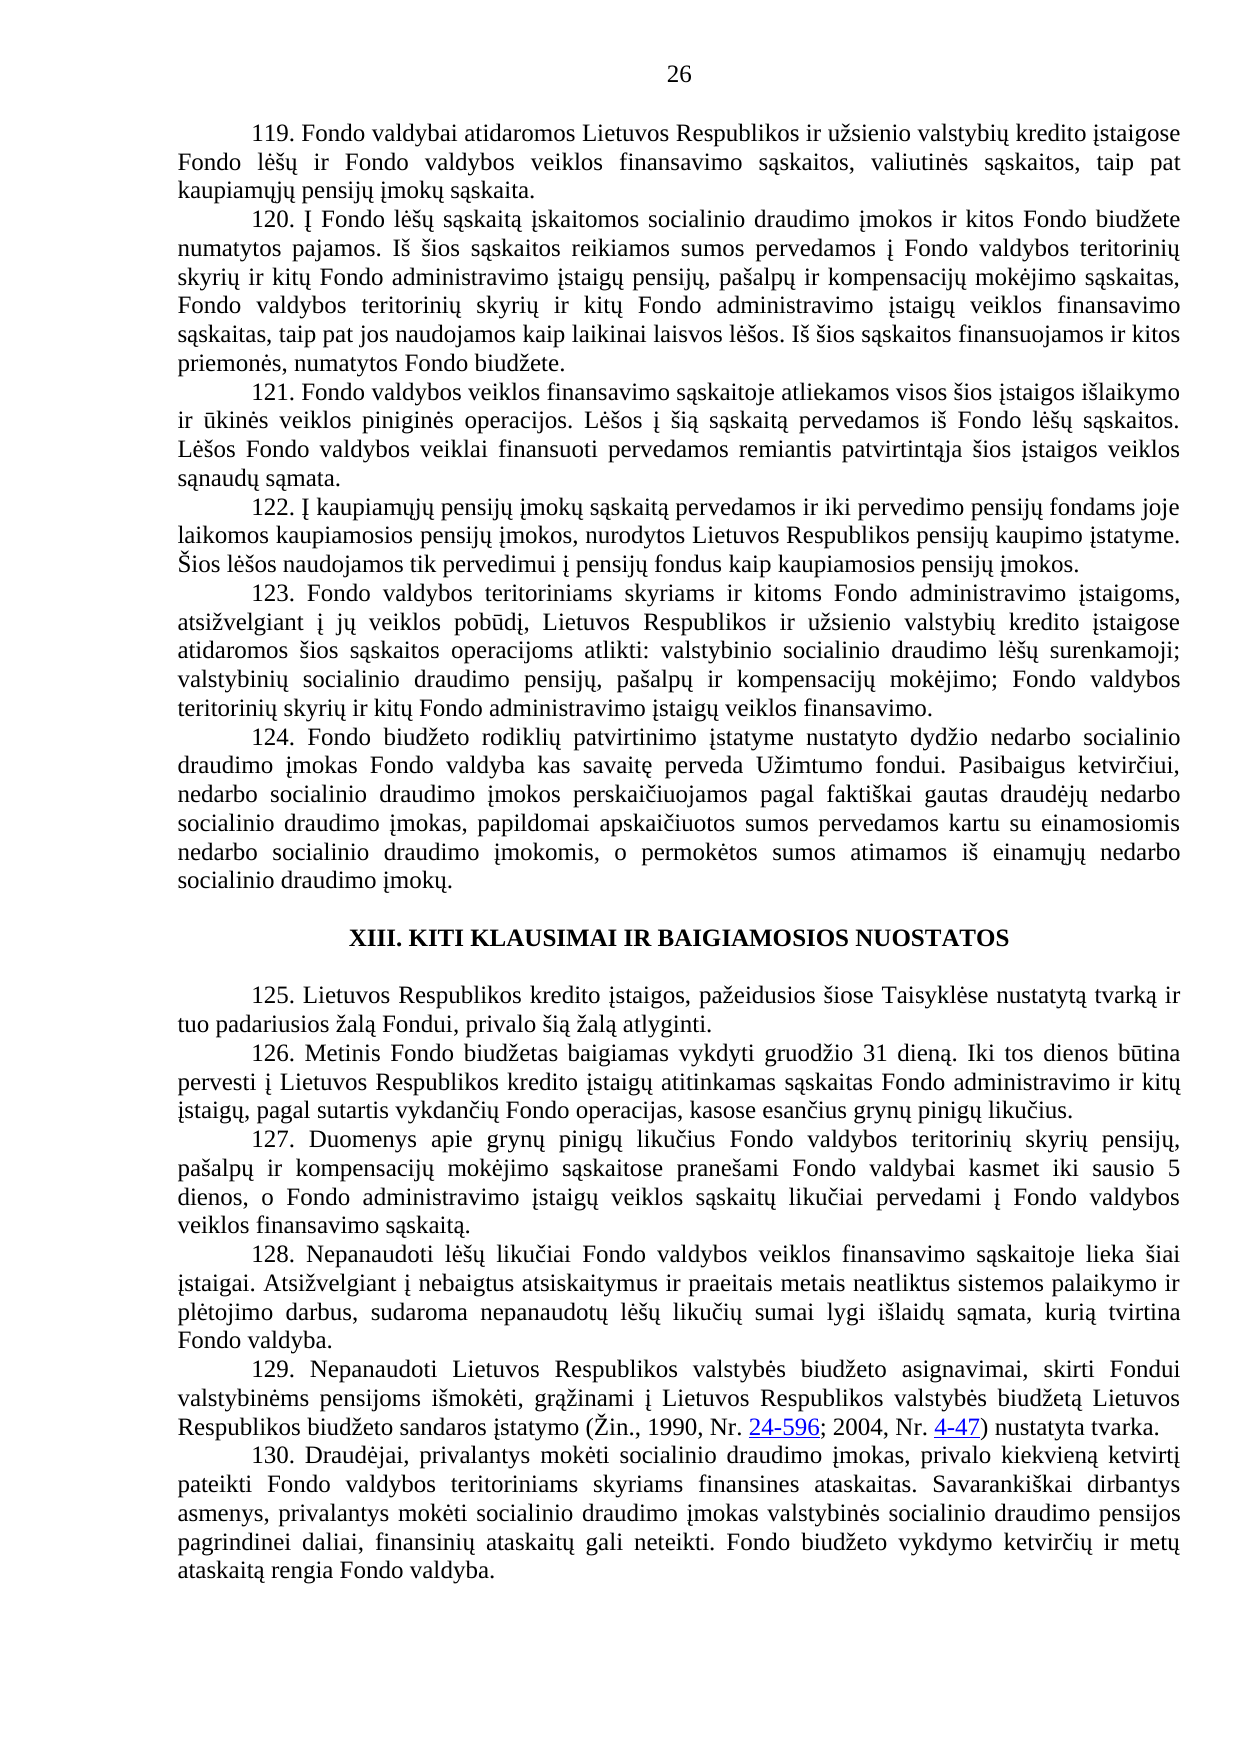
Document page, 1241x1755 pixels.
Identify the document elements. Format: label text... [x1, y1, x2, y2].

text 124. Fondo biudžeto rodiklių patvirtinimo įstatyme nustatyto dydžio nedarbo socialinio draudimo įmokas Fondo valdyba kas savaitę perveda Užimtumo fondui. Pasibaigus ketvirčiui, nedarbo socialinio draudimo įmokos perskaičiuojamos pagal faktiškai gautas draudėjų nedarbo socialinio draudimo įmokas, papildomai apskaičiuotos sumos pervedamos kartu su einamosiomis nedarbo socialinio draudimo įmokomis, o permokėtos sumos atimamos iš einamųjų nedarbo socialinio draudimo įmokų. [177, 722, 1181, 894]
text 121. Fondo valdybos veiklos finansavimo sąskaitoje atliekamos visos šios įstaigos išlaikymo ir ūkinės veiklos piniginės operacijos. Lėšos į šią sąskaitą pervedamos iš Fondo lėšų sąskaitos. Lėšos Fondo valdybos veiklai finansuoti pervedamos remiantis patvirtintąja šios įstaigos veiklos sąnaudų sąmata. [177, 377, 1181, 492]
text 122. Į kaupiamųjų pensijų įmokų sąskaitą pervedamos ir iki pervedimo pensijų fondams joje laikomos kaupiamosios pensijų įmokos, nurodytos Lietuvos Respublikos pensijų kaupimo įstatyme. Šios lėšos naudojamos tik pervedimui į pensijų fondus kaip kaupiamosios pensijų įmokos. [177, 492, 1181, 578]
text 125. Lietuvos Respublikos kredito įstaigos, pažeidusios šiose Taisyklėse nustatytą tvarką ir tuo padariusios žalą Fondui, privalo šią žalą atlyginti. [177, 981, 1181, 1038]
text XIII. KITI KLAUSIMAI IR BAIGIAMOSIOS NUOSTATOS [177, 923, 1181, 952]
text 123. Fondo valdybos teritoriniams skyriams ir kitoms Fondo administravimo įstaigoms, atsižvelgiant į jų veiklos pobūdį, Lietuvos Respublikos ir užsienio valstybių kredito įstaigose atidaromos šios sąskaitos operacijoms atlikti: valstybinio socialinio draudimo lėšų surenkamoji; valstybinių socialinio draudimo pensijų, pašalpų ir kompensacijų mokėjimo; Fondo valdybos teritorinių skyrių ir kitų Fondo administravimo įstaigų veiklos finansavimo. [177, 578, 1181, 722]
text 119. Fondo valdybai atidaromos Lietuvos Respublikos ir užsienio valstybių kredito įstaigose Fondo lėšų ir Fondo valdybos veiklos finansavimo sąskaitos, valiutinės sąskaitos, taip pat kaupiamųjų pensijų įmokų sąskaita. [177, 118, 1181, 204]
text 129. Nepanaudoti Lietuvos Respublikos valstybės biudžeto asignavimai, skirti Fondui valstybinėms pensijoms išmokėti, grąžinami į Lietuvos Respublikos valstybės biudžetą Lietuvos Respublikos biudžeto sandaros įstatymo (Žin., 1990, Nr. 24-596; 2004, Nr. 4-47) nustatyta tvarka. [177, 1354, 1181, 1441]
text 120. Į Fondo lėšų sąskaitą įskaitomos socialinio draudimo įmokos ir kitos Fondo biudžete numatytos pajamos. Iš šios sąskaitos reikiamos sumos pervedamos į Fondo valdybos teritorinių skyrių ir kitų Fondo administravimo įstaigų pensijų, pašalpų ir kompensacijų mokėjimo sąskaitas, Fondo valdybos teritorinių skyrių ir kitų Fondo administravimo įstaigų veiklos finansavimo sąskaitas, taip pat jos naudojamos kaip laikinai laisvos lėšos. Iš šios sąskaitos finansuojamos ir kitos priemonės, numatytos Fondo biudžete. [177, 204, 1181, 377]
text 128. Nepanaudoti lėšų likučiai Fondo valdybos veiklos finansavimo sąskaitoje lieka šiai įstaigai. Atsižvelgiant į nebaigtus atsiskaitymus ir praeitais metais neatliktus sistemos palaikymo ir plėtojimo darbus, sudaroma nepanaudotų lėšų likučių sumai lygi išlaidų sąmata, kurią tvirtina Fondo valdyba. [177, 1239, 1181, 1354]
text 127. Duomenys apie grynų pinigų likučius Fondo valdybos teritorinių skyrių pensijų, pašalpų ir kompensacijų mokėjimo sąskaitose pranešami Fondo valdybai kasmet iki sausio 5 dienos, o Fondo administravimo įstaigų veiklos sąskaitų likučiai pervedami į Fondo valdybos veiklos finansavimo sąskaitą. [177, 1124, 1181, 1239]
text 130. Draudėjai, privalantys mokėti socialinio draudimo įmokas, privalo kiekvieną ketvirtį pateikti Fondo valdybos teritoriniams skyriams finansines ataskaitas. Savarankiškai dirbantys asmenys, privalantys mokėti socialinio draudimo įmokas valstybinės socialinio draudimo pensijos pagrindinei daliai, finansinių ataskaitų gali neteikti. Fondo biudžeto vykdymo ketvirčių ir metų ataskaitą rengia Fondo valdyba. [177, 1441, 1181, 1584]
text 126. Metinis Fondo biudžetas baigiamas vykdyti gruodžio 31 dieną. Iki tos dienos būtina pervesti į Lietuvos Respublikos kredito įstaigų atitinkamas sąskaitas Fondo administravimo ir kitų įstaigų, pagal sutartis vykdančių Fondo operacijas, kasose esančius grynų pinigų likučius. [177, 1038, 1181, 1124]
